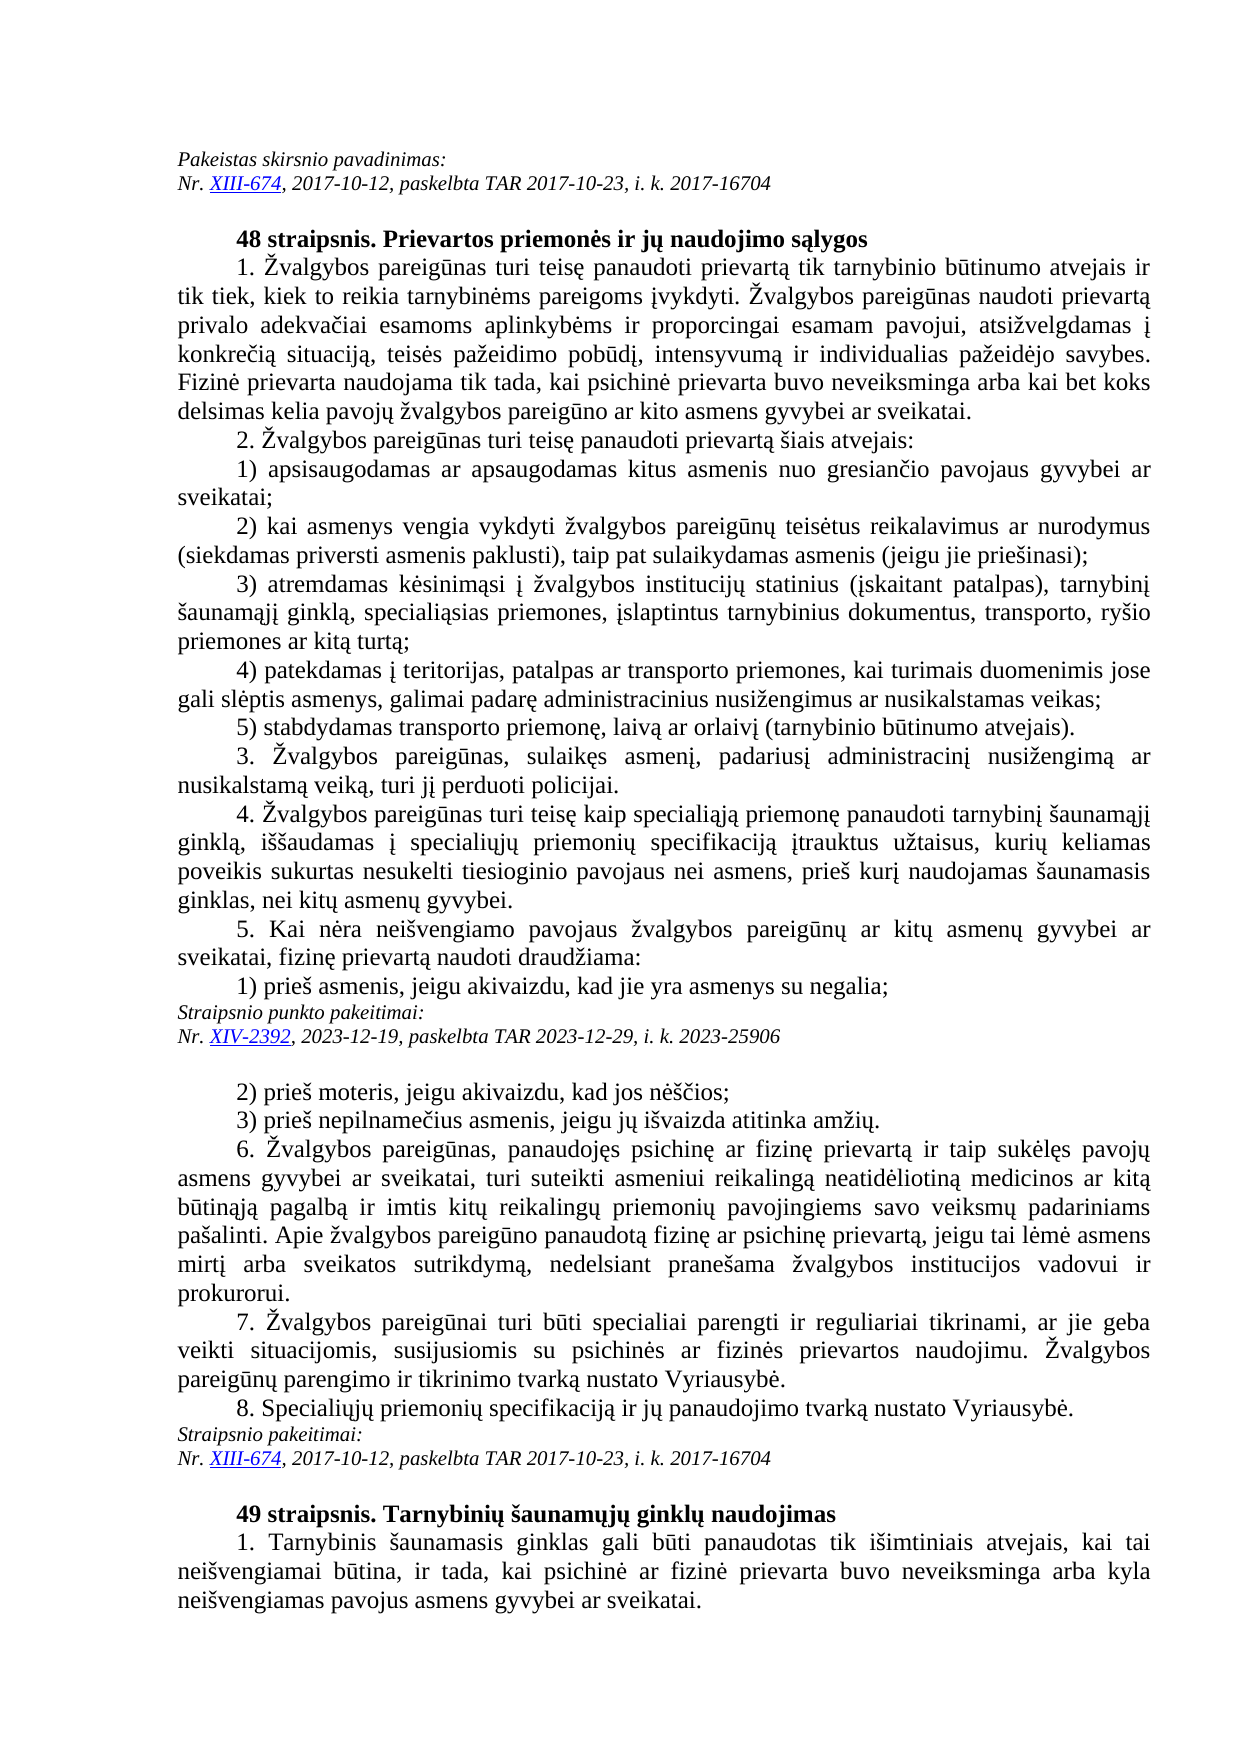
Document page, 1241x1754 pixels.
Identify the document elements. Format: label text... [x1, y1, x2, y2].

text 3. Žvalgybos pareigūnas, sulaikęs asmenį, padariusį administracinį nusižengimą ar nusikalstamą veiką, turi jį perduoti policijai. [177, 741, 1152, 799]
text 6. Žvalgybos pareigūnas, panaudojęs psichinę ar fizinę prievartą ir taip sukėlęs pavojų asmens gyvybei ar sveikatai, turi suteikti asmeniui reikalingą neatidėliotiną medicinos ar kitą būtinąją pagalbą ir imtis kitų reikalingų priemonių pavojingiems savo veiksmų padariniams pašalinti. Apie žvalgybos pareigūno panaudotą fizinę ar psichinę prievartą, jeigu tai lėmė asmens mirtį arba sveikatos sutrikdymą, nedelsiant pranešama žvalgybos institucijos vadovui ir prokurorui. [177, 1134, 1152, 1307]
text 1. Tarnybinis šaunamasis ginklas gali būti panaudotas tik išimtiniais atvejais, kai tai neišvengiamai būtina, ir tada, kai psichinė ar fizinė prievarta buvo neveiksminga arba kyla neišvengiamas pavojus asmens gyvybei ar sveikatai. [177, 1527, 1152, 1614]
text 3) prieš nepilnamečius asmenis, jeigu jų išvaizda atitinka amžių. [177, 1106, 1152, 1134]
text Nr. XIV-2392, 2023-12-19, paskelbta TAR 2023-12-29, i. k. 2023-25906 [177, 1024, 1152, 1048]
text Nr. XIII-674, 2017-10-12, paskelbta TAR 2017-10-23, i. k. 2017-16704 [177, 1446, 1152, 1470]
text 5) stabdydamas transporto priemonę, laivą ar orlaivį (tarnybinio būtinumo atvejais). [177, 712, 1152, 741]
text 48 straipsnis. Prievartos priemonės ir jų naudojimo sąlygos [177, 224, 1152, 252]
text Nr. XIII-674, 2017-10-12, paskelbta TAR 2017-10-23, i. k. 2017-16704 [177, 171, 1152, 195]
text 4. Žvalgybos pareigūnas turi teisę kaip specialiąją priemonę panaudoti tarnybinį šaunamąjį ginklą, iššaudamas į specialiųjų priemonių specifikaciją įtrauktus užtaisus, kurių keliamas poveikis sukurtas nesukelti tiesioginio pavojaus nei asmens, prieš kurį naudojamas šaunamasis ginklas, nei kitų asmenų gyvybei. [177, 799, 1152, 914]
text Straipsnio punkto pakeitimai: [177, 1000, 1152, 1024]
text 1) prieš asmenis, jeigu akivaizdu, kad jie yra asmenys su negalia; [177, 971, 1152, 1000]
text 49 straipsnis. Tarnybinių šaunamųjų ginklų naudojimas [177, 1499, 1152, 1527]
text 8. Specialiųjų priemonių specifikaciją ir jų panaudojimo tvarką nustato Vyriausybė. [177, 1393, 1152, 1422]
text 1. Žvalgybos pareigūnas turi teisę panaudoti prievartą tik tarnybinio būtinumo atvejais ir tik tiek, kiek to reikia tarnybinėms pareigoms įvykdyti. Žvalgybos pareigūnas naudoti prievartą privalo adekvačiai esamoms aplinkybėms ir proporcingai esamam pavojui, atsižvelgdamas į konkrečią situaciją, teisės pažeidimo pobūdį, intensyvumą ir individualias pažeidėjo savybes. Fizinė prievarta naudojama tik tada, kai psichinė prievarta buvo neveiksminga arba kai bet koks delsimas kelia pavojų žvalgybos pareigūno ar kito asmens gyvybei ar sveikatai. [177, 252, 1152, 425]
text 4) patekdamas į teritorijas, patalpas ar transporto priemones, kai turimais duomenimis jose gali slėptis asmenys, galimai padarę administracinius nusižengimus ar nusikalstamas veikas; [177, 655, 1152, 712]
text 2) kai asmenys vengia vykdyti žvalgybos pareigūnų teisėtus reikalavimus ar nurodymus (siekdamas priversti asmenis paklusti), taip pat sulaikydamas asmenis (jeigu jie priešinasi); [177, 511, 1152, 569]
text 3) atremdamas kėsinimąsi į žvalgybos institucijų statinius (įskaitant patalpas), tarnybinį šaunamąjį ginklą, specialiąsias priemones, įslaptintus tarnybinius dokumentus, transporto, ryšio priemones ar kitą turtą; [177, 569, 1152, 655]
text Straipsnio pakeitimai: [177, 1422, 1152, 1446]
text 2. Žvalgybos pareigūnas turi teisę panaudoti prievartą šiais atvejais: [177, 425, 1152, 454]
text 5. Kai nėra neišvengiamo pavojaus žvalgybos pareigūnų ar kitų asmenų gyvybei ar sveikatai, fizinę prievartą naudoti draudžiama: [177, 914, 1152, 971]
text 2) prieš moteris, jeigu akivaizdu, kad jos nėščios; [177, 1077, 1152, 1106]
text 1) apsisaugodamas ar apsaugodamas kitus asmenis nuo gresiančio pavojaus gyvybei ar sveikatai; [177, 454, 1152, 511]
text 7. Žvalgybos pareigūnai turi būti specialiai parengti ir reguliariai tikrinami, ar jie geba veikti situacijomis, susijusiomis su psichinės ar fizinės prievartos naudojimu. Žvalgybos pareigūnų parengimo ir tikrinimo tvarką nustato Vyriausybė. [177, 1307, 1152, 1393]
text Pakeistas skirsnio pavadinimas: [177, 147, 1152, 171]
